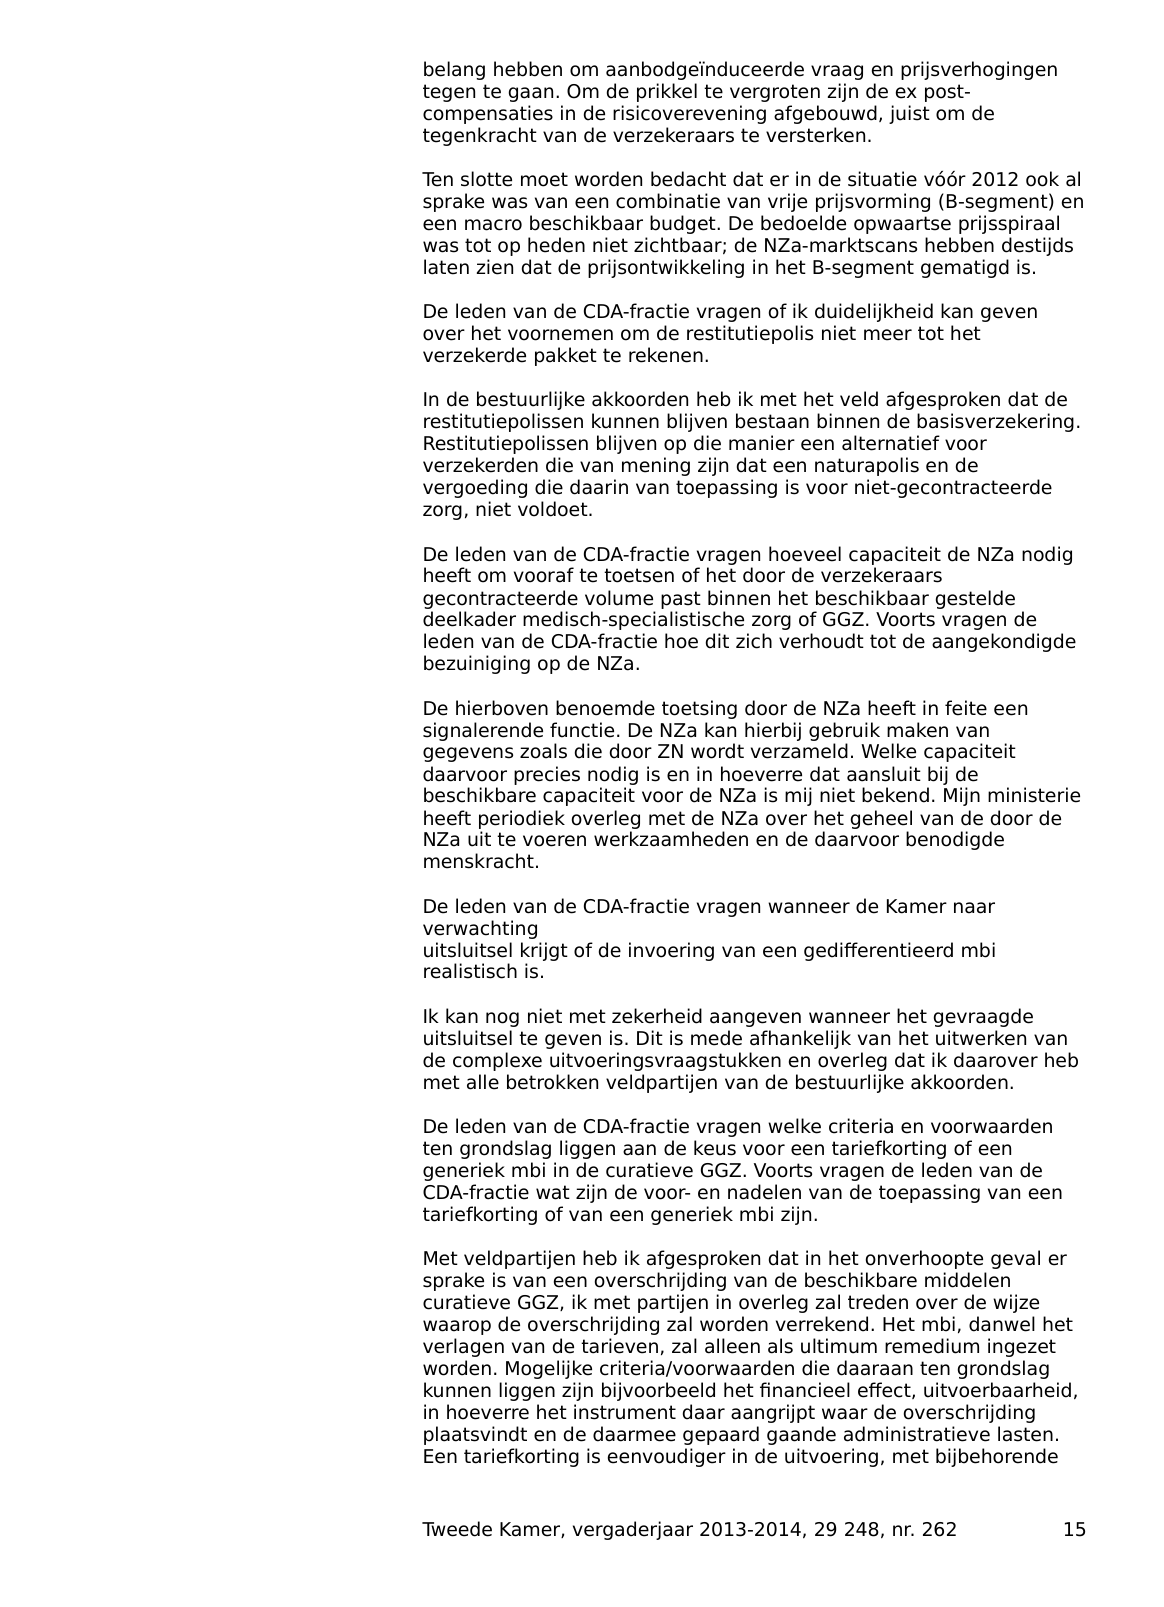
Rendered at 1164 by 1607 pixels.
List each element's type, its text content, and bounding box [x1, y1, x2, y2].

text Ik kan nog niet met zekerheid aangeven wanneer het gevraagde uitsluitsel te geven is. Dit is mede afhankelijk van het uitwerken van de complexe uitvoeringsvraagstukken en overleg dat ik daarover heb met alle betrokken veldpartijen van de bestuurlijke akkoorden. [422, 1006, 1087, 1093]
text De hierboven benoemde toetsing door de NZa heeft in feite een signalerende functie. De NZa kan hierbij gebruik maken van gegevens zoals die door ZN wordt verzameld. Welke capaciteit daarvoor precies nodig is en in hoeverre dat aansluit bij de beschikbare capaciteit voor de NZa is mij niet bekend. Mijn ministerie heeft periodiek overleg met de NZa over het geheel van de door de NZa uit te voeren werkzaamheden en de daarvoor benodigde menskracht. [422, 697, 1087, 873]
text Ten slotte moet worden bedacht dat er in de situatie vóór 2012 ook al sprake was van een combinatie van vrije prijsvorming (B-segment) en een macro beschikbaar budget. De bedoelde opwaartse prijsspiraal was tot op heden niet zichtbaar; de NZa-marktscans hebben destijds laten zien dat de prijsontwikkeling in het B-segment gematigd is. [422, 169, 1087, 279]
text In de bestuurlijke akkoorden heb ik met het veld afgesproken dat de restitutiepolissen kunnen blijven bestaan binnen de basisverzekering. Restitutiepolissen blijven op die manier een alternatief voor verzekerden die van mening zijn dat een naturapolis en de vergoeding die daarin van toepassing is voor niet-gecontracteerde zorg, niet voldoet. [422, 389, 1087, 521]
text De leden van de CDA-fractie vragen of ik duidelijkheid kan geven over het voornemen om de restitutiepolis niet meer tot het verzekerde pakket te rekenen. [422, 301, 1087, 367]
text De leden van de CDA-fractie vragen welke criteria en voorwaarden ten grondslag liggen aan de keus voor een tariefkorting of een generiek mbi in de curatieve GGZ. Voorts vragen de leden van de CDA-fractie wat zijn de voor- en nadelen van de toepassing van een tariefkorting of van een generiek mbi zijn. [422, 1116, 1087, 1226]
text belang hebben om aanbodgeïnduceerde vraag en prijsverhogingen tegen te gaan. Om de prikkel te vergroten zijn de ex post-compensaties in de risicoverevening afgebouwd, juist om de tegenkracht van de verzekeraars te versterken. [422, 59, 1087, 147]
text Met veldpartijen heb ik afgesproken dat in het onverhoopte geval er sprake is van een overschrijding van de beschikbare middelen curatieve GGZ, ik met partijen in overleg zal treden over de wijze waarop de overschrijding zal worden verrekend. Het mbi, danwel het verlagen van de tarieven, zal alleen als ultimum remedium ingezet worden. Mogelijke criteria/voorwaarden die daaraan ten grondslag kunnen liggen zijn bijvoorbeeld het financieel effect, uitvoerbaarheid, in hoeverre het instrument daar aangrijpt waar de overschrijding plaatsvindt en de daarmee gepaard gaande administratieve lasten. Een tariefkorting is eenvoudiger in de uitvoering, met bijbehorende [422, 1248, 1087, 1468]
text De leden van de CDA-fractie vragen wanneer de Kamer naar verwachting [422, 896, 1087, 939]
text De leden van de CDA-fractie vragen hoeveel capaciteit de NZa nodig heeft om vooraf te toetsen of het door de verzekeraars gecontracteerde volume past binnen het beschikbaar gestelde deelkader medisch-specialistische zorg of GGZ. Voorts vragen de leden van de CDA-fractie hoe dit zich verhoudt tot de aangekondigde bezuiniging op de NZa. [422, 543, 1087, 675]
text uitsluitsel krijgt of de invoering van een gedifferentieerd mbi realistisch is. [422, 939, 1087, 983]
